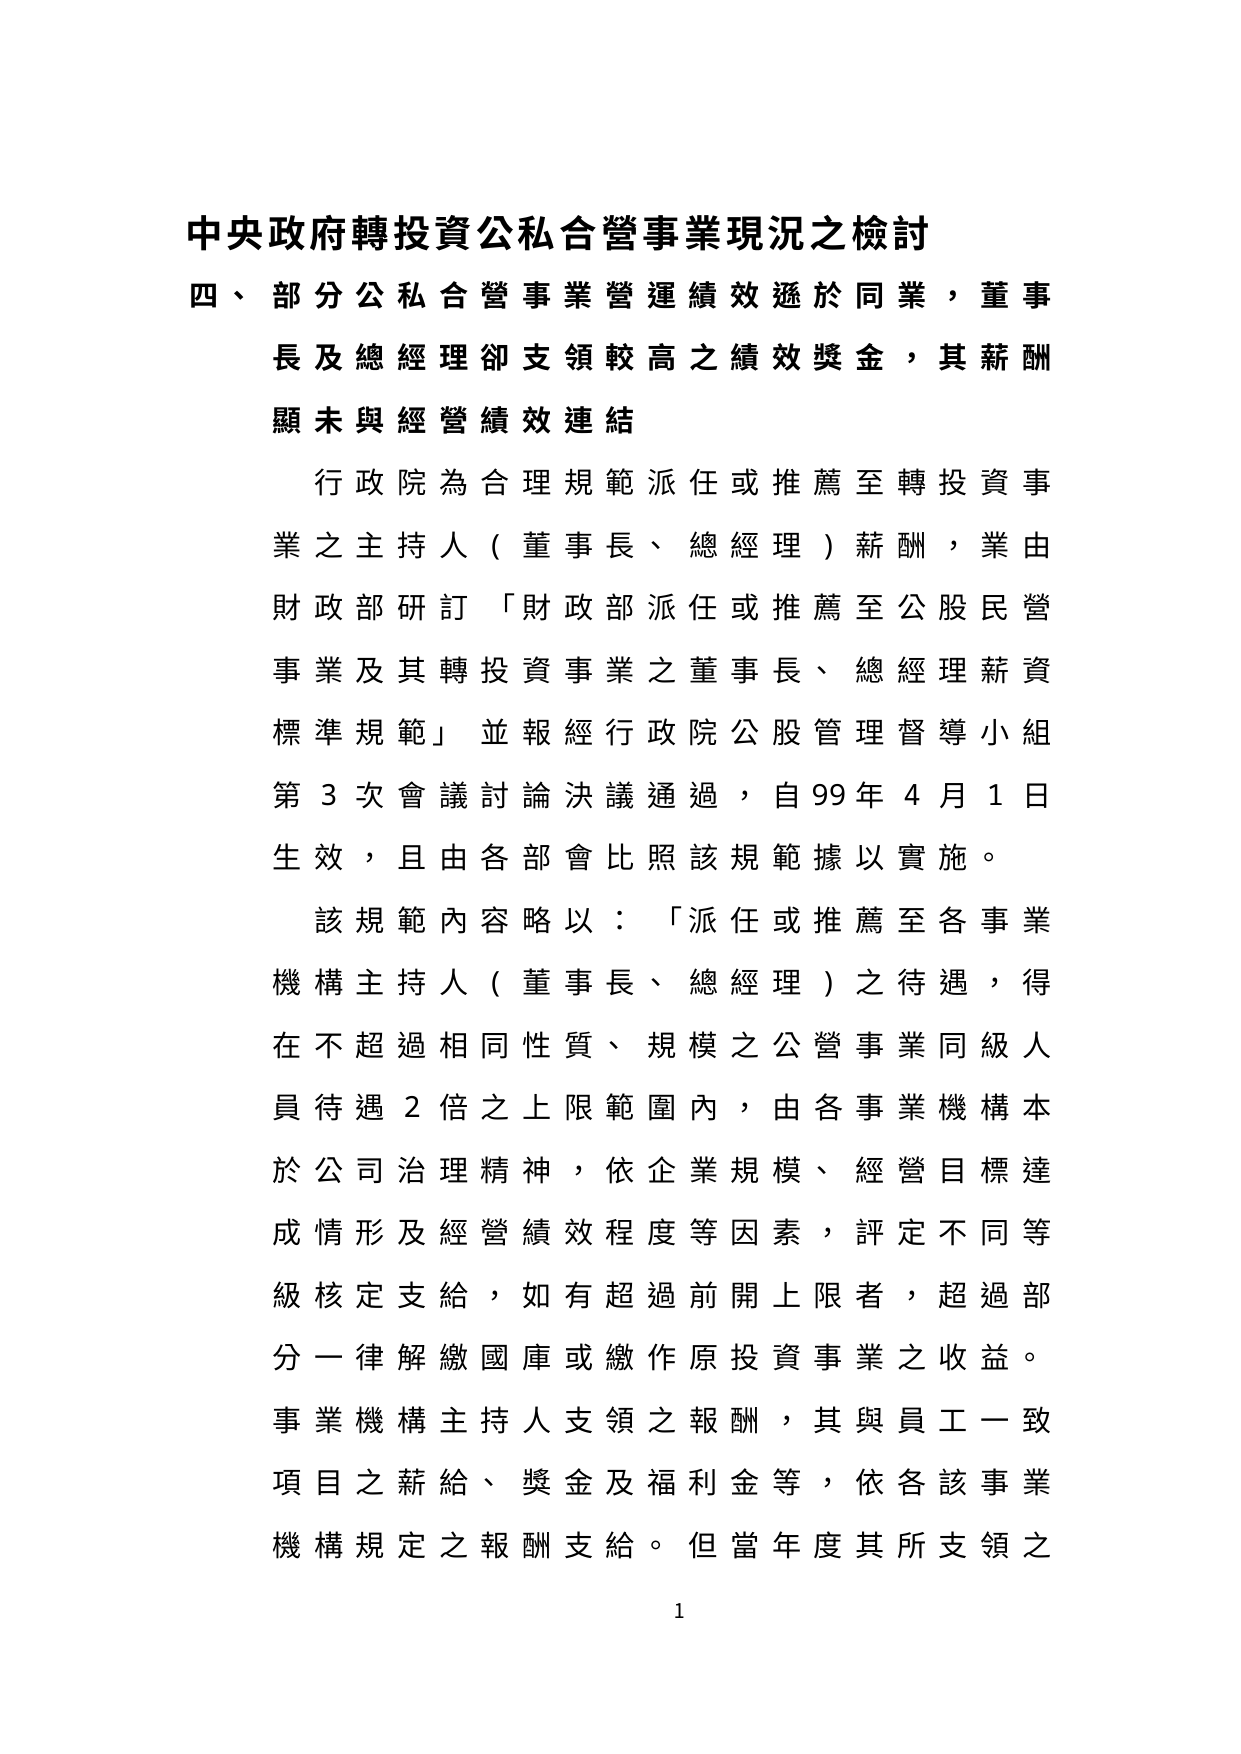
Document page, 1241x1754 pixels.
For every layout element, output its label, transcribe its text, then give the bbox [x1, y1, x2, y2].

text 該規範內容略以：「派任或推薦至各事業機構主持人(董事長、總經理)之待遇，得在不超過相同性質、規模之公營事業同級人員待遇2倍之上限範圍內，由各事業機構本於公司治理精神，依企業規模、經營目標達成情形及經營績效程度等因素，評定不同等級核定支給，如有超過前開上限者，超過部分一律解繳國庫或繳作原投資事業之收益。事業機構主持人支領之報酬，其與員工一致項目之薪給、獎金及福利金等，依各該事業機構規定之報酬支給。但當年度其所支領之 [242, 877, 1058, 1564]
text 四、部分公私合營事業營運績效遜於同業，董事長及總經理卻支領較高之績效獎金，其薪酬顯未與經營績效連結 [183, 252, 1058, 439]
text 中央政府轉投資公私合營事業現況之檢討 [183, 189, 1058, 252]
text 行政院為合理規範派任或推薦至轉投資事業之主持人(董事長、總經理)薪酬，業由財政部研訂「財政部派任或推薦至公股民營事業及其轉投資事業之董事長、總經理薪資標準規範」並報經行政院公股管理督導小組第3次會議討論決議通過，自99年4月1日生效，且由各部會比照該規範據以實施。 [242, 439, 1058, 877]
